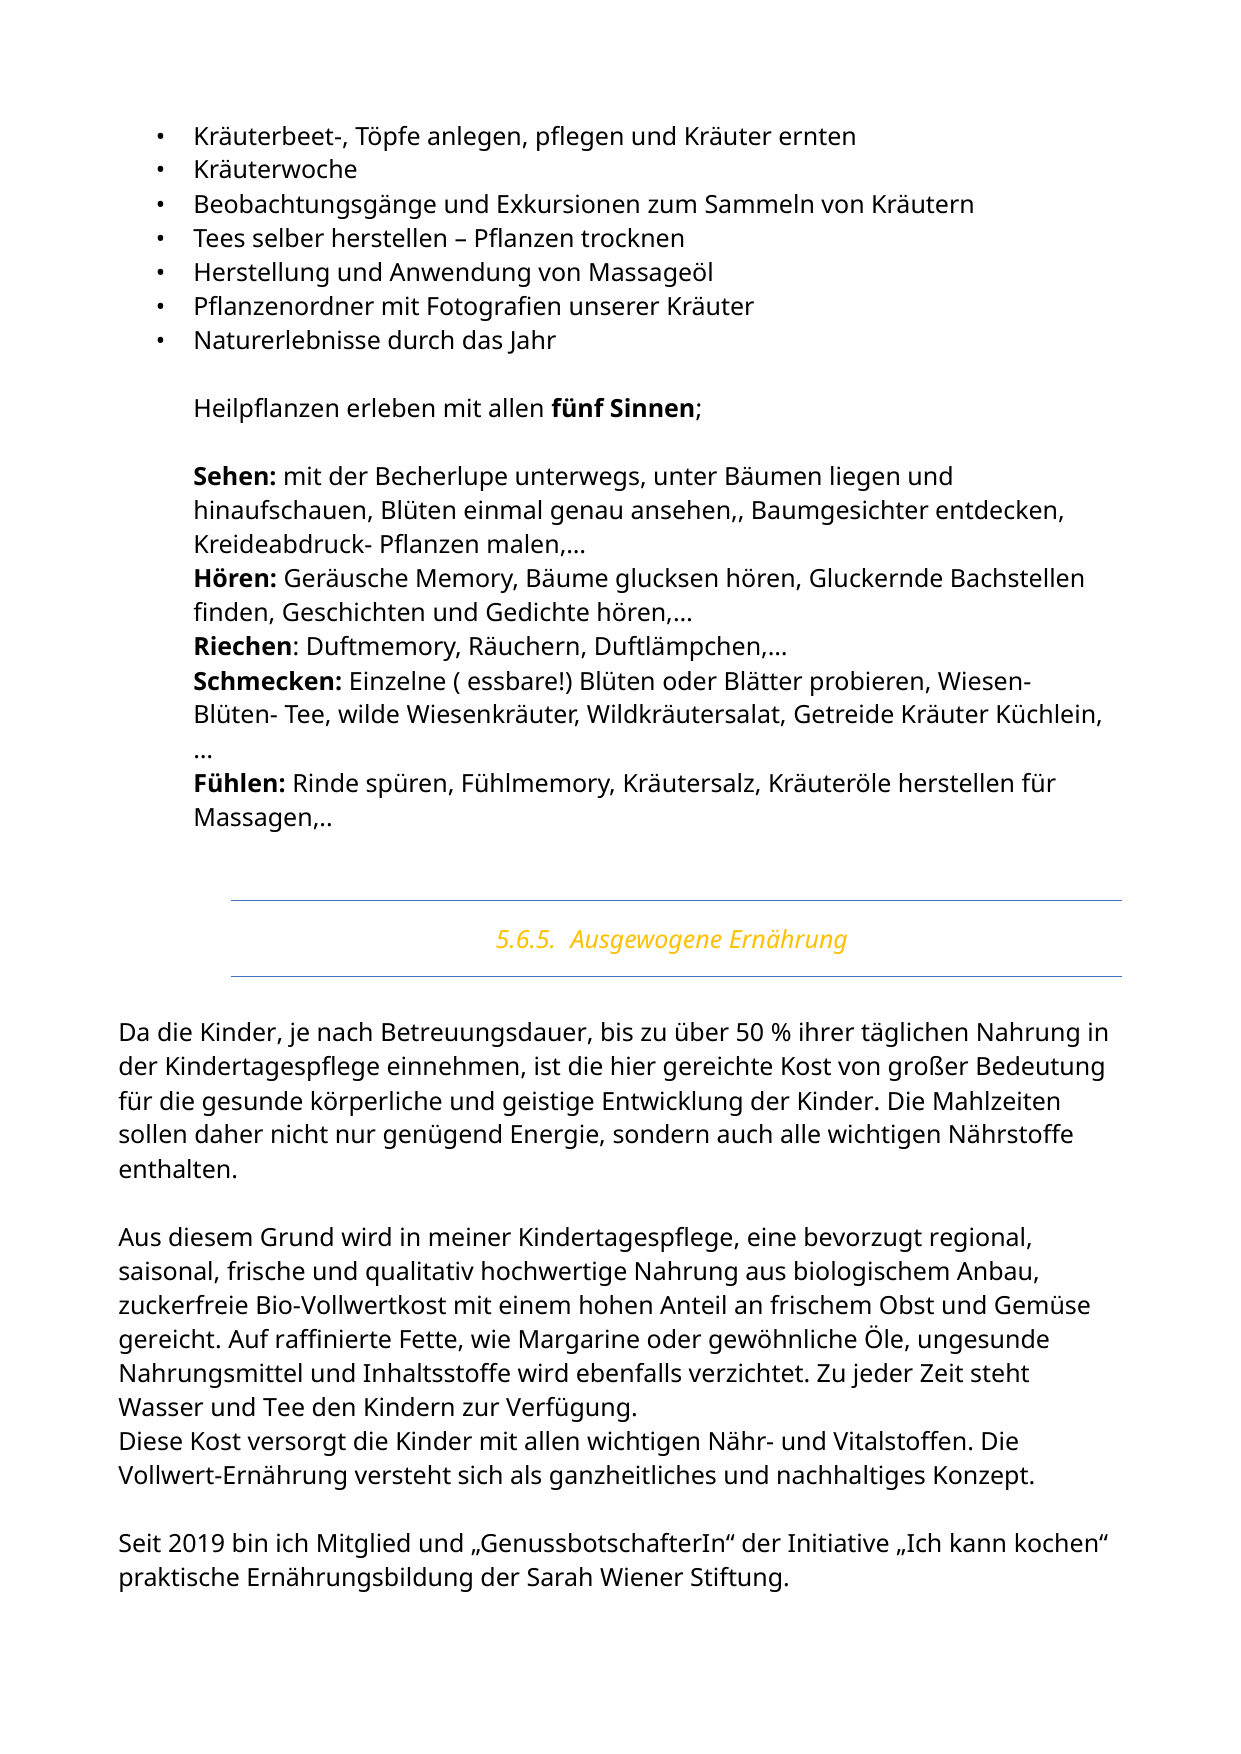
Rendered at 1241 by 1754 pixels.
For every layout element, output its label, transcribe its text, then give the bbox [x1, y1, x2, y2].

list Ausgewogene Ernährung [231, 901, 1122, 976]
list Riechen: Duftmemory, Räuchern, Duftlämpchen,… [193, 629, 1122, 663]
list Tees selber herstellen – Pflanzen trocknen [156, 220, 1122, 254]
list Beobachtungsgänge und Exkursionen zum Sammeln von Kräutern [156, 186, 1122, 220]
list Schmecken: Einzelne ( essbare!) Blüten oder Blätter probieren, Wiesen- Blüten- Tee, wilde Wiesenkräuter, Wildkräutersalat, Getreide Kräuter Küchlein,… [193, 663, 1122, 765]
list Fühlen: Rinde spüren, Fühlmemory, Kräutersalz, Kräuteröle herstellen für Massagen,.. [193, 765, 1122, 833]
text saisonal, frische und qualitativ hochwertige Nahrung aus biologischem Anbau, zuckerfreie Bio-Vollwertkost mit einem hohen Anteil an frischem Obst und Gemüse gereicht. Auf raffinierte Fette, wie Margarine oder gewöhnliche Öle, ungesunde Nahrungsmittel und Inhaltsstoffe wird ebenfalls verzichtet. Zu jeder Zeit steht Wasser und Tee den Kindern zur Verfügung. [118, 1253, 1122, 1424]
text Aus diesem Grund wird in meiner Kindertagespflege, eine bevorzugt regional, [118, 1185, 1122, 1253]
text Da die Kinder, je nach Betreuungsdauer, bis zu über 50 % ihrer täglichen Nahrung in der Kindertagespflege einnehmen, ist die hier gereichte Kost von großer Bedeutung für die gesunde körperliche und geistige Entwicklung der Kinder. Die Mahlzeiten sollen daher nicht nur genügend Energie, sondern auch alle wichtigen Nährstoffe enthalten. [118, 1015, 1122, 1185]
list Kräuterbeet-, Töpfe anlegen, pflegen und Kräuter ernten [156, 118, 1122, 152]
list Naturerlebnisse durch das Jahr [156, 322, 1122, 357]
text Seit 2019 bin ich Mitglied und „GenussbotschafterIn“ der Initiative „Ich kann kochen“ praktische Ernährungsbildung der Sarah Wiener Stiftung. [118, 1526, 1122, 1594]
list Heilpflanzen erleben mit allen fünf Sinnen; [193, 391, 1122, 425]
list Hören: Geräusche Memory, Bäume glucksen hören, Gluckernde Bachstellen finden, Geschichten und Gedichte hören,… [193, 561, 1122, 629]
text Diese Kost versorgt die Kinder mit allen wichtigen Nähr- und Vitalstoffen. Die Vollwert-Ernährung versteht sich als ganzheitliches und nachhaltiges Konzept. [118, 1424, 1122, 1492]
list Herstellung und Anwendung von Massageöl [156, 254, 1122, 288]
list Sehen: mit der Becherlupe unterwegs, unter Bäumen liegen und hinaufschauen, Blüten einmal genau ansehen,, Baumgesichter entdecken, Kreideabdruck- Pflanzen malen,… [193, 459, 1122, 561]
list Pflanzenordner mit Fotografien unserer Kräuter [156, 288, 1122, 322]
list Kräuterwoche [156, 152, 1122, 186]
